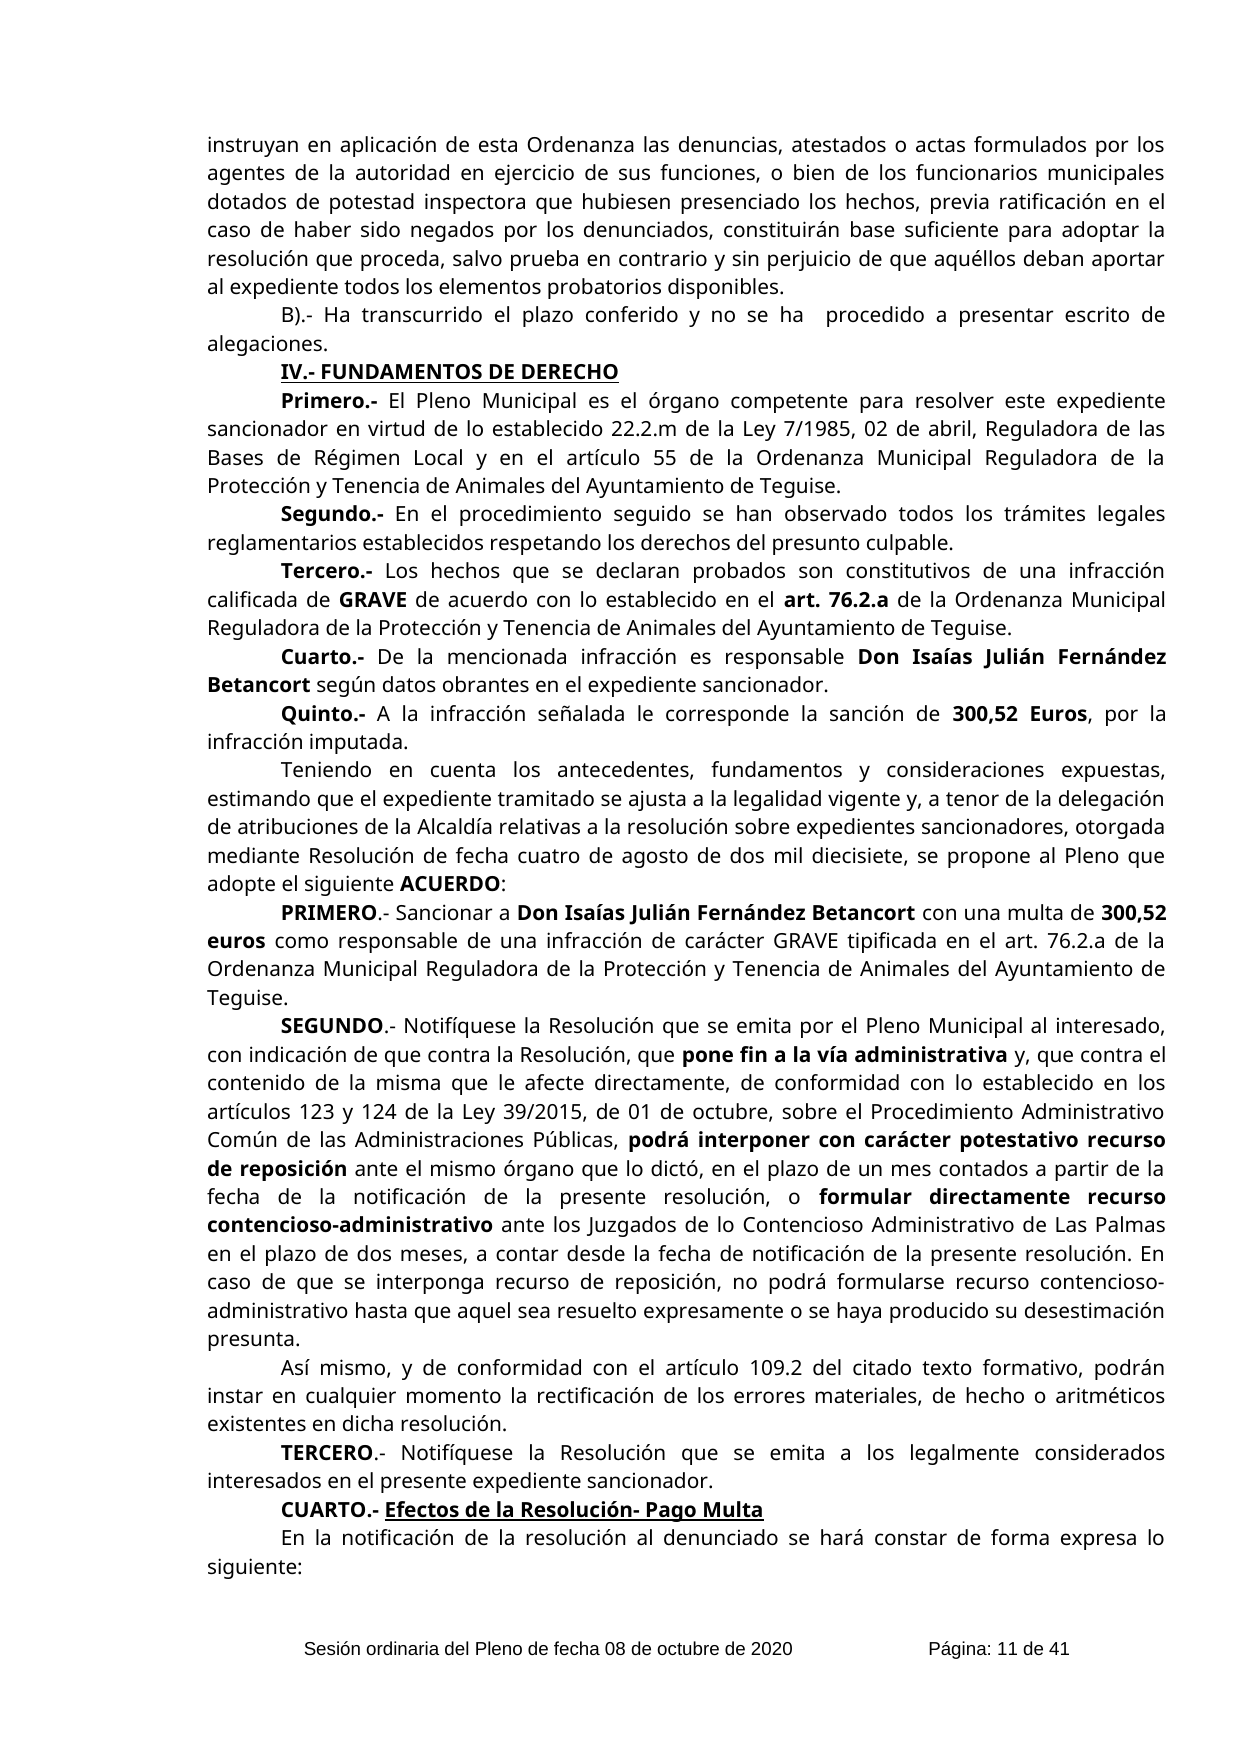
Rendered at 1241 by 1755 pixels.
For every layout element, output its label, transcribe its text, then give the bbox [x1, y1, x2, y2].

text Tercero.- Los hechos que se declaran probados son constitutivos de una infracción calificada de GRAVE de acuerdo con lo establecido en el art. 76.2.a de la Ordenanza Municipal Reguladora de la Protección y Tenencia de Animales del Ayuntamiento de Teguise. [207, 556, 1167, 642]
text IV.- FUNDAMENTOS DE DERECHO [207, 357, 1167, 386]
text Quinto.- A la infracción señalada le corresponde la sanción de 300,52 Euros, por la infracción imputada. [207, 699, 1167, 756]
text Cuarto.- De la mencionada infracción es responsable Don Isaías Julián Fernández Betancort según datos obrantes en el expediente sancionador. [207, 642, 1167, 699]
text B).- Ha transcurrido el plazo conferido y no se ha procedido a presentar escrito de alegaciones. [207, 301, 1167, 357]
text TERCERO.- Notifíquese la Resolución que se emita a los legalmente considerados interesados en el presente expediente sancionador. [207, 1438, 1167, 1495]
text instruyan en aplicación de esta Ordenanza las denuncias, atestados o actas formulados por los agentes de la autoridad en ejercicio de sus funciones, o bien de los funcionarios municipales dotados de potestad inspectora que hubiesen presenciado los hechos, previa ratificación en el caso de haber sido negados por los denunciados, constituirán base suficiente para adoptar la resolución que proceda, salvo prueba en contrario y sin perjuicio de que aquéllos deban aportar al expediente todos los elementos probatorios disponibles. [207, 130, 1167, 301]
text Así mismo, y de conformidad con el artículo 109.2 del citado texto formativo, podrán instar en cualquier momento la rectificación de los errores materiales, de hecho o aritméticos existentes en dicha resolución. [207, 1353, 1167, 1438]
text Primero.- El Pleno Municipal es el órgano competente para resolver este expediente sancionador en virtud de lo establecido 22.2.m de la Ley 7/1985, 02 de abril, Reguladora de las Bases de Régimen Local y en el artículo 55 de la Ordenanza Municipal Reguladora de la Protección y Tenencia de Animales del Ayuntamiento de Teguise. [207, 386, 1167, 499]
text SEGUNDO.- Notifíquese la Resolución que se emita por el Pleno Municipal al interesado, con indicación de que contra la Resolución, que pone fin a la vía administrativa y, que contra el contenido de la misma que le afecte directamente, de conformidad con lo establecido en los artículos 123 y 124 de la Ley 39/2015, de 01 de octubre, sobre el Procedimiento Administrativo Común de las Administraciones Públicas, podrá interponer con carácter potestativo recurso de reposición ante el mismo órgano que lo dictó, en el plazo de un mes contados a partir de la fecha de la notificación de la presente resolución, o formular directamente recurso contencioso-administrativo ante los Juzgados de lo Contencioso Administrativo de Las Palmas en el plazo de dos meses, a contar desde la fecha de notificación de la presente resolución. En caso de que se interponga recurso de reposición, no podrá formularse recurso contencioso-administrativo hasta que aquel sea resuelto expresamente o se haya producido su desestimación presunta. [207, 1011, 1167, 1353]
text En la notificación de la resolución al denunciado se hará constar de forma expresa lo siguiente: [207, 1523, 1167, 1580]
text Segundo.- En el procedimiento seguido se han observado todos los trámites legales reglamentarios establecidos respetando los derechos del presunto culpable. [207, 499, 1167, 556]
text PRIMERO.- Sancionar a Don Isaías Julián Fernández Betancort con una multa de 300,52 euros como responsable de una infracción de carácter GRAVE tipificada en el art. 76.2.a de la Ordenanza Municipal Reguladora de la Protección y Tenencia de Animales del Ayuntamiento de Teguise. [207, 898, 1167, 1011]
text Teniendo en cuenta los antecedentes, fundamentos y consideraciones expuestas, estimando que el expediente tramitado se ajusta a la legalidad vigente y, a tenor de la delegación de atribuciones de la Alcaldía relativas a la resolución sobre expedientes sancionadores, otorgada mediante Resolución de fecha cuatro de agosto de dos mil diecisiete, se propone al Pleno que adopte el siguiente ACUERDO: [207, 756, 1167, 898]
text CUARTO.- Efectos de la Resolución- Pago Multa [207, 1495, 1167, 1523]
